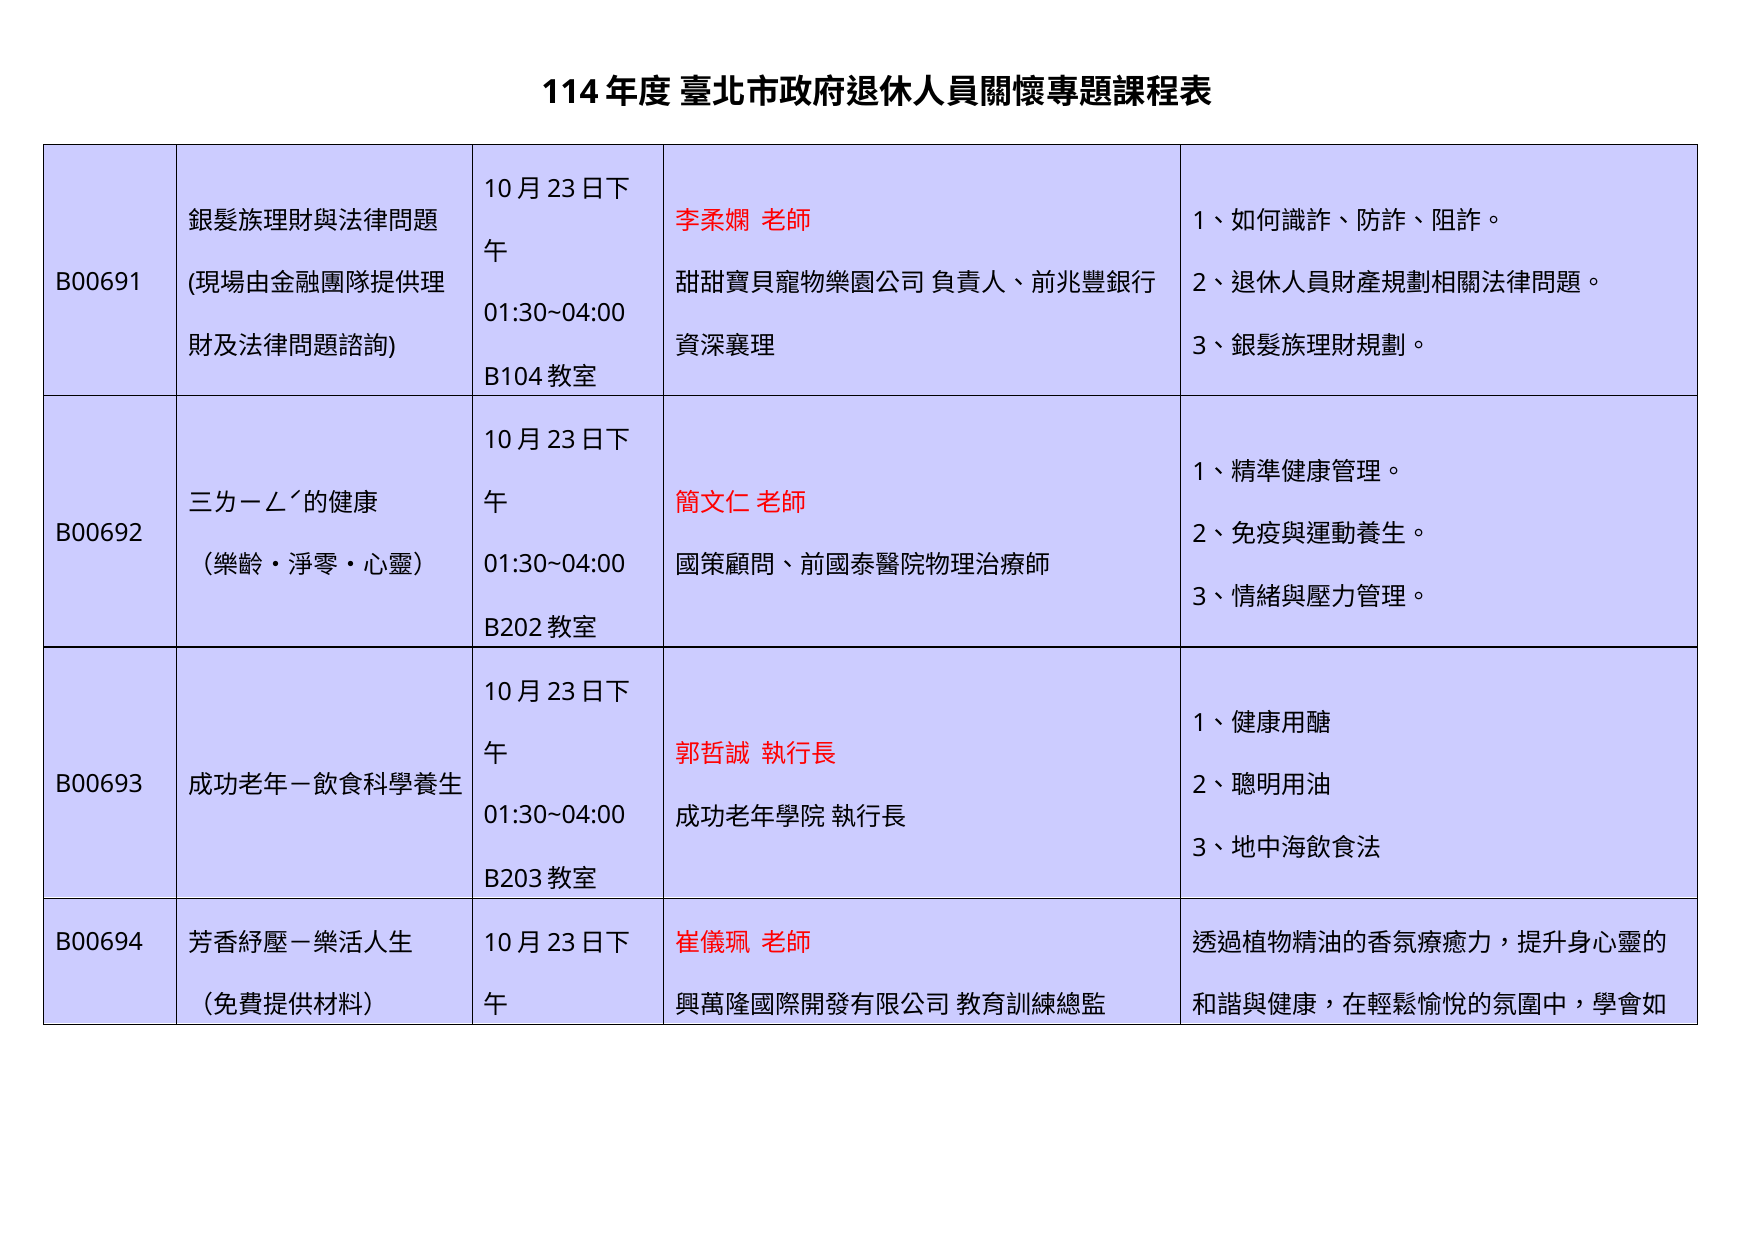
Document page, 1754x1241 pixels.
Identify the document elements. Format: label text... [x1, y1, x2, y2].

table_cell 1、健康用醣 2、聰明用油 3、地中海飲食法 [1181, 648, 1697, 897]
table_cell B00691 [44, 145, 176, 395]
table_cell 10月23日下午 01:30~04:00 B203教室 [473, 648, 663, 897]
table_cell 三ㄌㄧㄥˊ的健康 （樂齡‧淨零‧心靈） [177, 396, 472, 646]
table_cell 1、精準健康管理。 2、免疫與運動養生。 3、情緒與壓力管理。 [1181, 396, 1697, 646]
table_cell 郭哲誠 執行長 成功老年學院 執行長 [664, 648, 1180, 897]
table_cell 10月23日下午 01:30~04:00 B104教室 [473, 145, 663, 395]
table_cell 崔儀珮 老師 興萬隆國際開發有限公司 教育訓練總監 [664, 899, 1180, 1023]
table_cell 10月23日下午 [473, 899, 663, 1023]
table_cell 簡文仁 老師 國策顧問、前國泰醫院物理治療師 [664, 396, 1180, 646]
table_cell B00694 [44, 899, 176, 1023]
table_cell 1、如何識詐、防詐、阻詐。 2、退休人員財產規劃相關法律問題。 3、銀髮族理財規劃。 [1181, 145, 1697, 395]
table_cell 10月23日下午 01:30~04:00 B202教室 [473, 396, 663, 646]
table_cell B00692 [44, 396, 176, 646]
table_cell 李柔嫻 老師 甜甜寶貝寵物樂園公司 負責人、前兆豐銀行資深襄理 [664, 145, 1180, 395]
table_cell 透過植物精油的香氛療癒力，提升身心靈的和諧與健康，在輕鬆愉悅的氛圍中，學會如 [1181, 899, 1697, 1023]
table_cell 成功老年－飲食科學養生 [177, 648, 472, 897]
table_cell 銀髮族理財與法律問題 (現場由金融團隊提供理財及法律問題諮詢) [177, 145, 472, 395]
table_cell B00693 [44, 648, 176, 897]
table_cell 芳香紓壓－樂活人生 （免費提供材料） [177, 899, 472, 1023]
